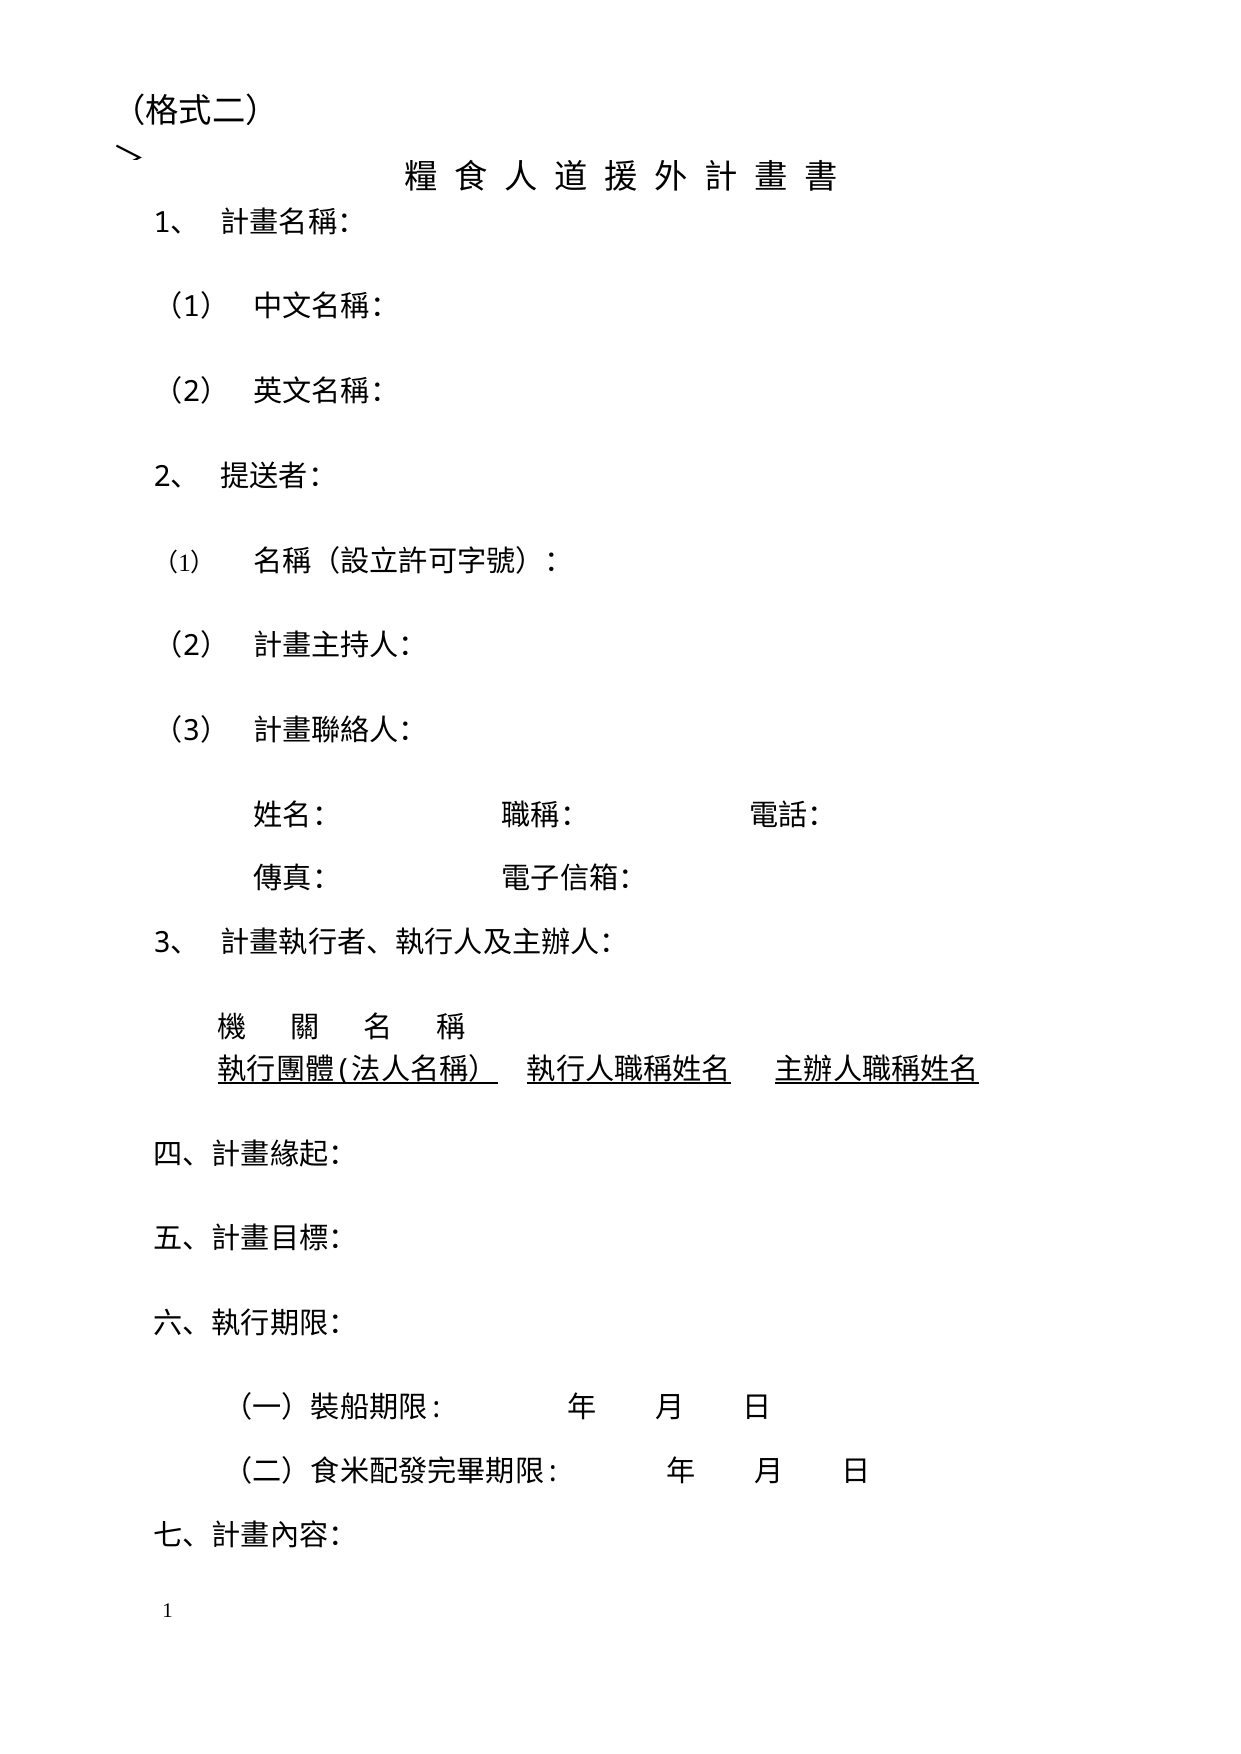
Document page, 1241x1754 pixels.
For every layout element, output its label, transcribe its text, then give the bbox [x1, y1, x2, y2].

list 名稱（設立許可字號）： [153, 537, 1089, 580]
list 英文名稱： [153, 368, 1089, 410]
list 計畫聯絡人： [153, 707, 1089, 749]
text 傳真： 電子信箱： [153, 855, 1089, 897]
text 七、計畫內容： [153, 1511, 1089, 1553]
text 執行團體(法人名稱） 執行人職稱姓名 主辦人職稱姓名 [153, 1046, 1089, 1088]
text 五、計畫目標： [153, 1215, 1089, 1257]
text 四、計畫緣起： [153, 1130, 1089, 1173]
list 計畫名稱： [153, 198, 1089, 241]
text 六、執行期限： [153, 1299, 1089, 1342]
list 中文名稱： [153, 283, 1089, 325]
list 提送者： [153, 453, 1089, 495]
text 姓名： 職稱： 電話： [153, 792, 1089, 834]
list 計畫執行者、執行人及主辦人： [153, 918, 1089, 961]
list 計畫主持人： [153, 622, 1089, 664]
text 糧 食 人 道 援 外 計 畫 書 [103, 75, 1089, 198]
text （格式二）＞ [112, 84, 294, 160]
text （二）食米配發完畢期限: 年 月 日 [153, 1448, 1089, 1490]
text 機 關 名 稱 [153, 1003, 1089, 1046]
text （一）裝船期限: 年 月 日 [153, 1384, 1089, 1426]
